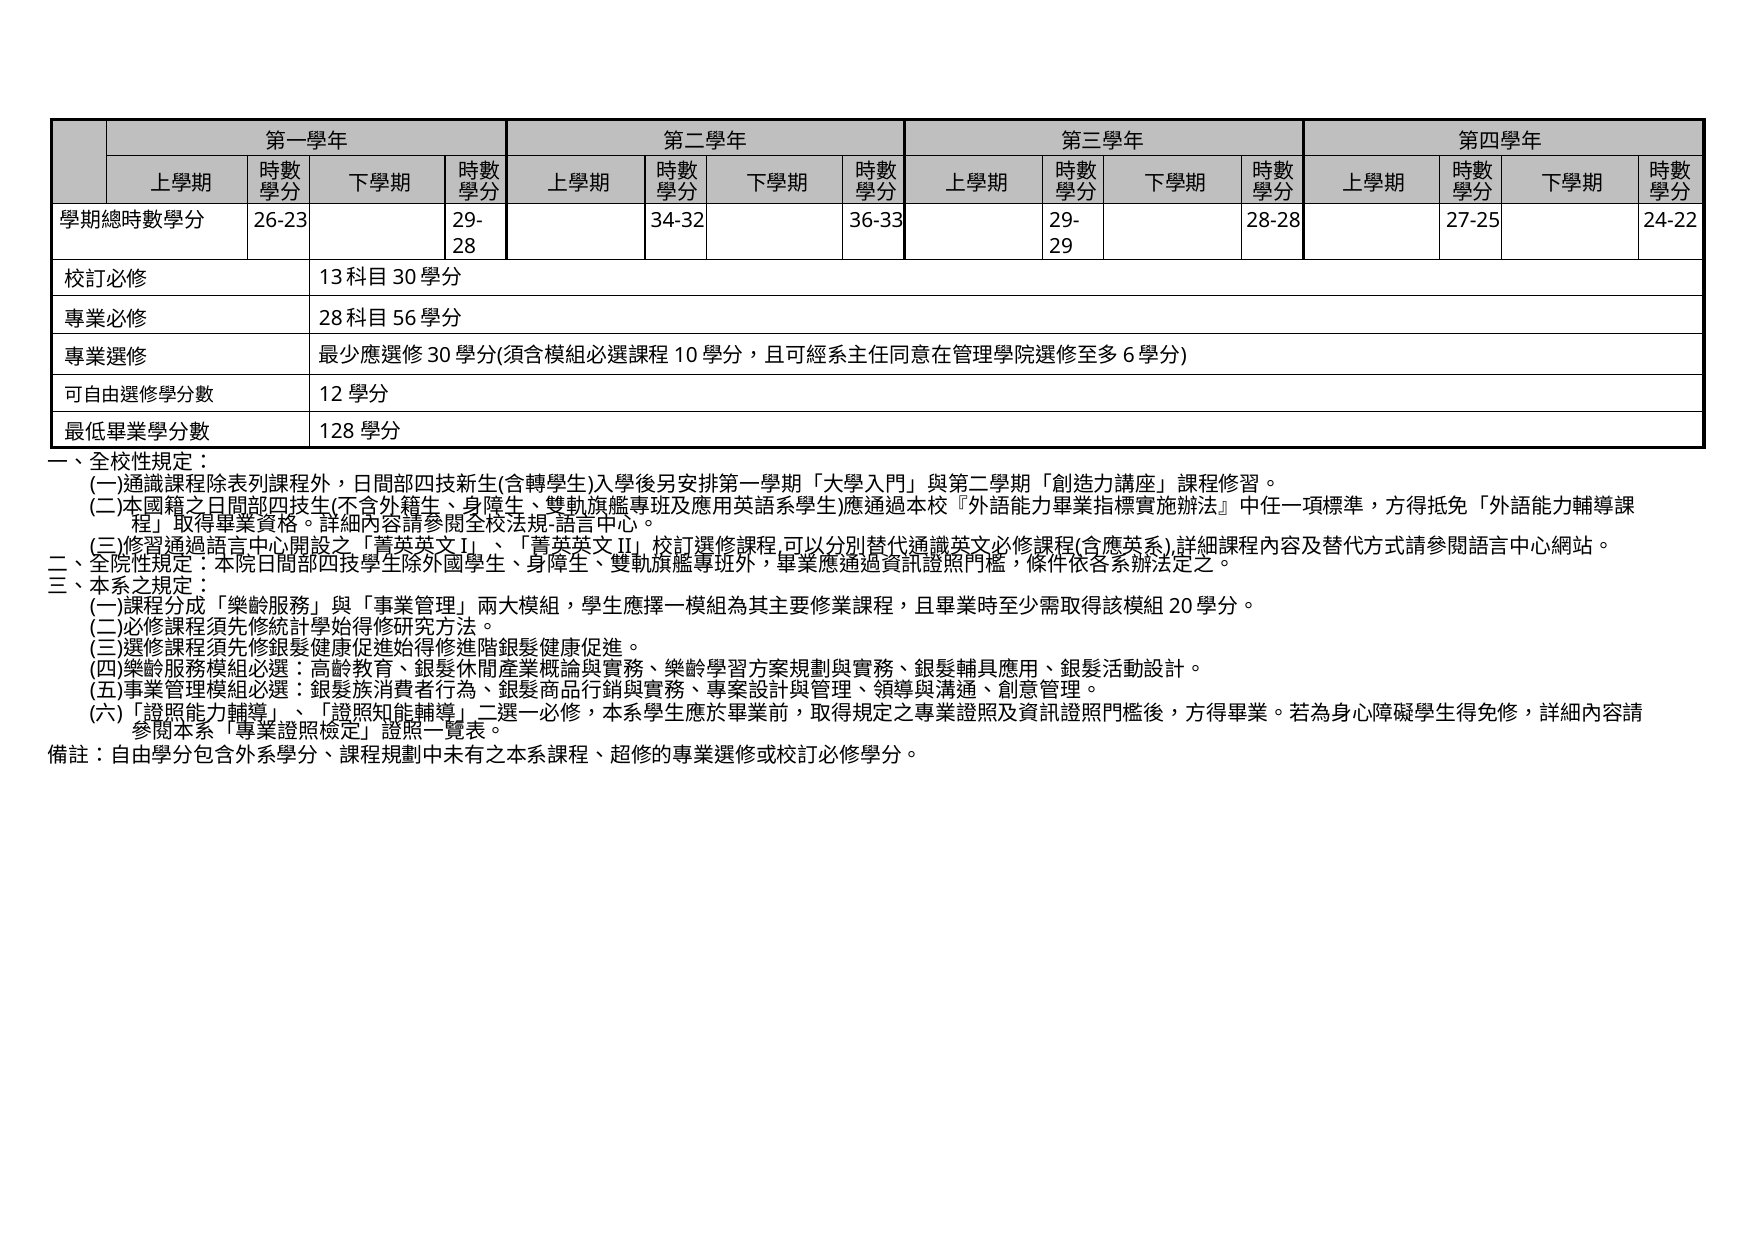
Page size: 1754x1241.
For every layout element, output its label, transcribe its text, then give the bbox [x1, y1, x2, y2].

table_cell 學期總時數學分 [53, 204, 247, 259]
text (一)通識課程除表列課程外，日間部四技新生(含轉學生)入學後另安排第一學期「大學入門」與第二學期「創造力講座」課程修習。 [89, 474, 1714, 495]
table_cell 下學期 [310, 156, 444, 203]
table_cell [508, 204, 644, 259]
table_cell [1305, 204, 1439, 259]
table_cell 時數 學分 [248, 156, 309, 203]
table_cell 36-33 [843, 204, 903, 259]
text (五)事業管理模組必選：銀髮族消費者行為、銀髮商品行銷與實務、專案設計與管理、領導與溝通、創意管理。 [89, 681, 1714, 702]
table_cell 下學期 [1104, 156, 1241, 203]
text 備註：自由學分包含外系學分、課程規劃中未有之本系課程、超修的專業選修或校訂必修學分。 [47, 744, 1714, 767]
table_cell 校訂必修 [53, 260, 309, 295]
table_cell 專業必修 [53, 296, 309, 333]
table_cell 下學期 [707, 156, 842, 203]
text (二)本國籍之日間部四技生(不含外籍生、身障生、雙軌旗艦專班及應用英語系學生)應通過本校『外語能力畢業指標實施辦法』中任一項標準，方得抵免「外語能力輔導課程」取得畢業資格。詳細內容請參閱全校法規-語言中心。 [89, 497, 1643, 537]
table_cell 34-32 [646, 204, 706, 259]
text 一、全校性規定： [47, 449, 1714, 474]
table_cell 下學期 [1502, 156, 1638, 203]
text (四)樂齡服務模組必選：高齡教育、銀髮休閒產業概論與實務、樂齡學習方案規劃與實務、銀髮輔具應用、銀髮活動設計。 [89, 660, 1714, 681]
text (三)選修課程須先修銀髮健康促進始得修進階銀髮健康促進。 [89, 639, 1714, 660]
text (二)必修課程須先修統計學始得修研究方法。 [89, 618, 1714, 639]
table_cell 時數 學分 [1242, 156, 1302, 203]
table_cell [1502, 204, 1638, 259]
table_header 第二學年 [508, 121, 903, 155]
table_cell 時數 學分 [843, 156, 903, 203]
text 三、本系之規定： [47, 578, 1714, 597]
table_cell 上學期 [107, 156, 247, 203]
table_cell [707, 204, 842, 259]
table_cell [1104, 204, 1241, 259]
table_cell 最少應選修30學分(須含模組必選課程10學分，且可經系主任同意在管理學院選修至多6學分) [310, 334, 1702, 374]
text (三)修習通過語言中心開設之「菁英英文I」、「菁英英文II」校訂選修課程,可以分別替代通識英文必修課程(含應英系),詳細課程內容及替代方式請參閱語言中心網站。二、全院性規定：本院日間部四技學生除外國學生、身障生、雙軌旗艦專班外，畢業應通過資訊證照門檻，條件依各系辦法定之。 [47, 537, 1654, 578]
table_cell [906, 204, 1042, 259]
table_cell [310, 204, 444, 259]
table_cell 27-25 [1440, 204, 1501, 259]
table_cell 時數 學分 [1440, 156, 1501, 203]
table_cell 28-28 [1242, 204, 1302, 259]
table_cell 時數 學分 [446, 156, 505, 203]
table_cell 上學期 [508, 156, 644, 203]
table_cell 29-29 [1043, 204, 1103, 259]
table_cell 24-22 [1639, 204, 1702, 259]
table_cell 上學期 [1305, 156, 1439, 203]
table_header 第四學年 [1305, 121, 1702, 155]
table_cell 上學期 [906, 156, 1042, 203]
table_header 第一學年 [107, 121, 505, 155]
table_cell 專業選修 [53, 334, 309, 374]
table_cell 最低畢業學分數 [53, 412, 309, 446]
text (一)課程分成「樂齡服務」與「事業管理」兩大模組，學生應擇一模組為其主要修業課程，且畢業時至少需取得該模組20學分。 [89, 597, 1714, 618]
table_header 第三學年 [906, 121, 1302, 155]
table_header [53, 121, 106, 203]
table_cell 時數 學分 [646, 156, 706, 203]
table_cell 時數 學分 [1043, 156, 1103, 203]
text (六)「證照能力輔導」、「證照知能輔導」二選一必修，本系學生應於畢業前，取得規定之專業證照及資訊證照門檻後，方得畢業。若為身心障礙學生得免修，詳細內容請參閱本系「專業證照檢定」證照一覽表。 [89, 704, 1643, 744]
table_cell 128 學分 [310, 412, 1702, 446]
table_cell 12 學分 [310, 375, 1702, 411]
table_cell 時數 學分 [1639, 156, 1702, 203]
table_cell 28科目56學分 [310, 296, 1702, 333]
table_cell 29-28 [446, 204, 505, 259]
table_cell 可自由選修學分數 [53, 375, 309, 411]
table_cell 26-23 [248, 204, 309, 259]
table_cell 13科目30學分 [310, 260, 1702, 295]
